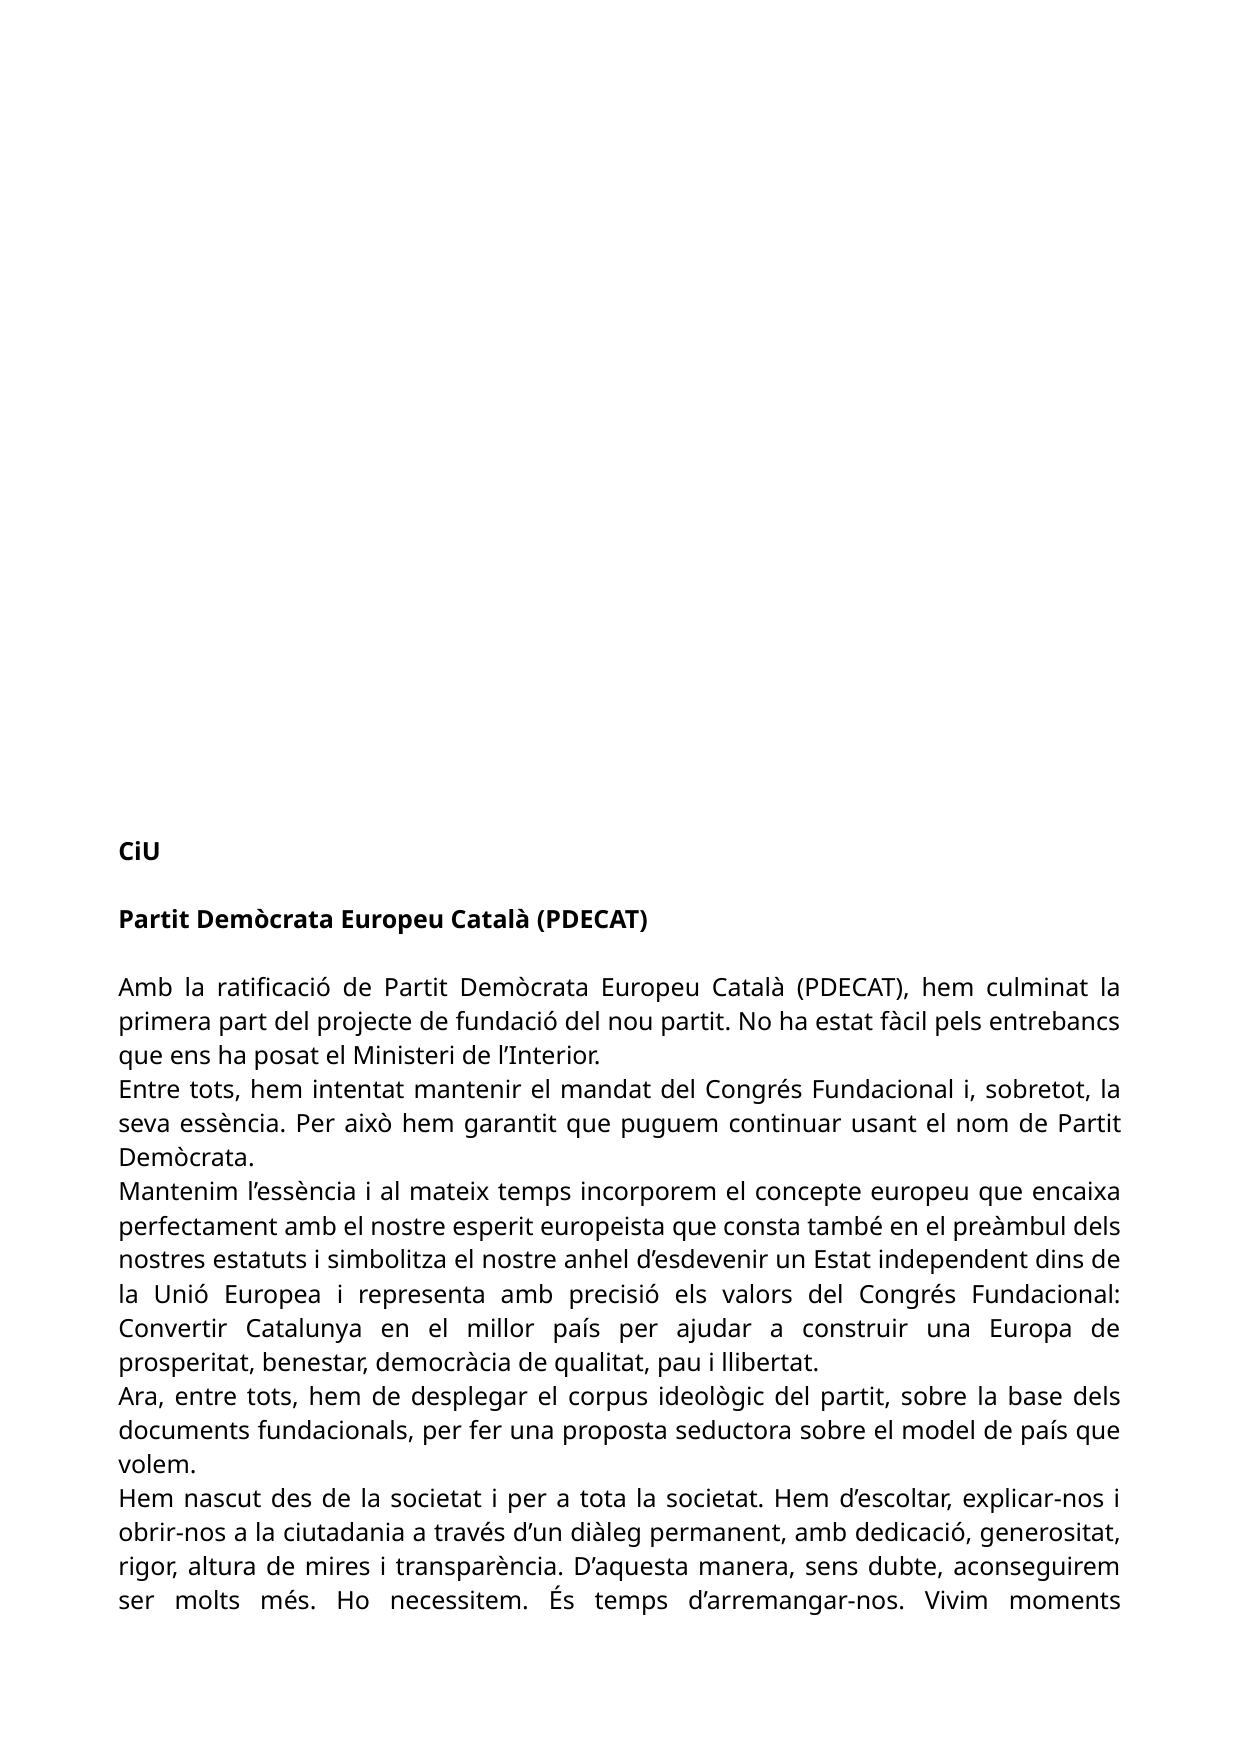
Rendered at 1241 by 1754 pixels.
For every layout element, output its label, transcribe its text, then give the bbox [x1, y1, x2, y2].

text Entre tots, hem intentat mantenir el mandat del Congrés Fundacional i, sobretot, la seva essència. Per això hem garantit que puguem continuar usant el nom de Partit Demòcrata. [118, 1072, 1122, 1174]
text Amb la ratificació de Partit Demòcrata Europeu Català (PDECAT), hem culminat la primera part del projecte de fundació del nou partit. No ha estat fàcil pels entrebancs que ens ha posat el Ministeri de l’Interior. [118, 970, 1122, 1072]
text CiU [118, 833, 1122, 867]
text Mantenim l’essència i al mateix temps incorporem el concepte europeu que encaixa perfectament amb el nostre esperit europeista que consta també en el preàmbul dels nostres estatuts i simbolitza el nostre anhel d’esdevenir un Estat independent dins de la Unió Europea i representa amb precisió els valors del Congrés Fundacional: Convertir Catalunya en el millor país per ajudar a construir una Europa de prosperitat, benestar, democràcia de qualitat, pau i llibertat. [118, 1174, 1122, 1378]
text Partit Demòcrata Europeu Català (PDECAT) [118, 902, 1122, 936]
text Hem nascut des de la societat i per a tota la societat. Hem d’escoltar, explicar-nos i obrir-nos a la ciutadania a través d’un diàleg permanent, amb dedicació, generositat, rigor, altura de mires i transparència. D’aquesta manera, sens dubte, aconseguirem ser molts més. Ho necessitem. És temps d’arremangar-nos. Vivim moments [118, 1481, 1122, 1617]
text Ara, entre tots, hem de desplegar el corpus ideològic del partit, sobre la base dels documents fundacionals, per fer una proposta seductora sobre el model de país que volem. [118, 1378, 1122, 1481]
